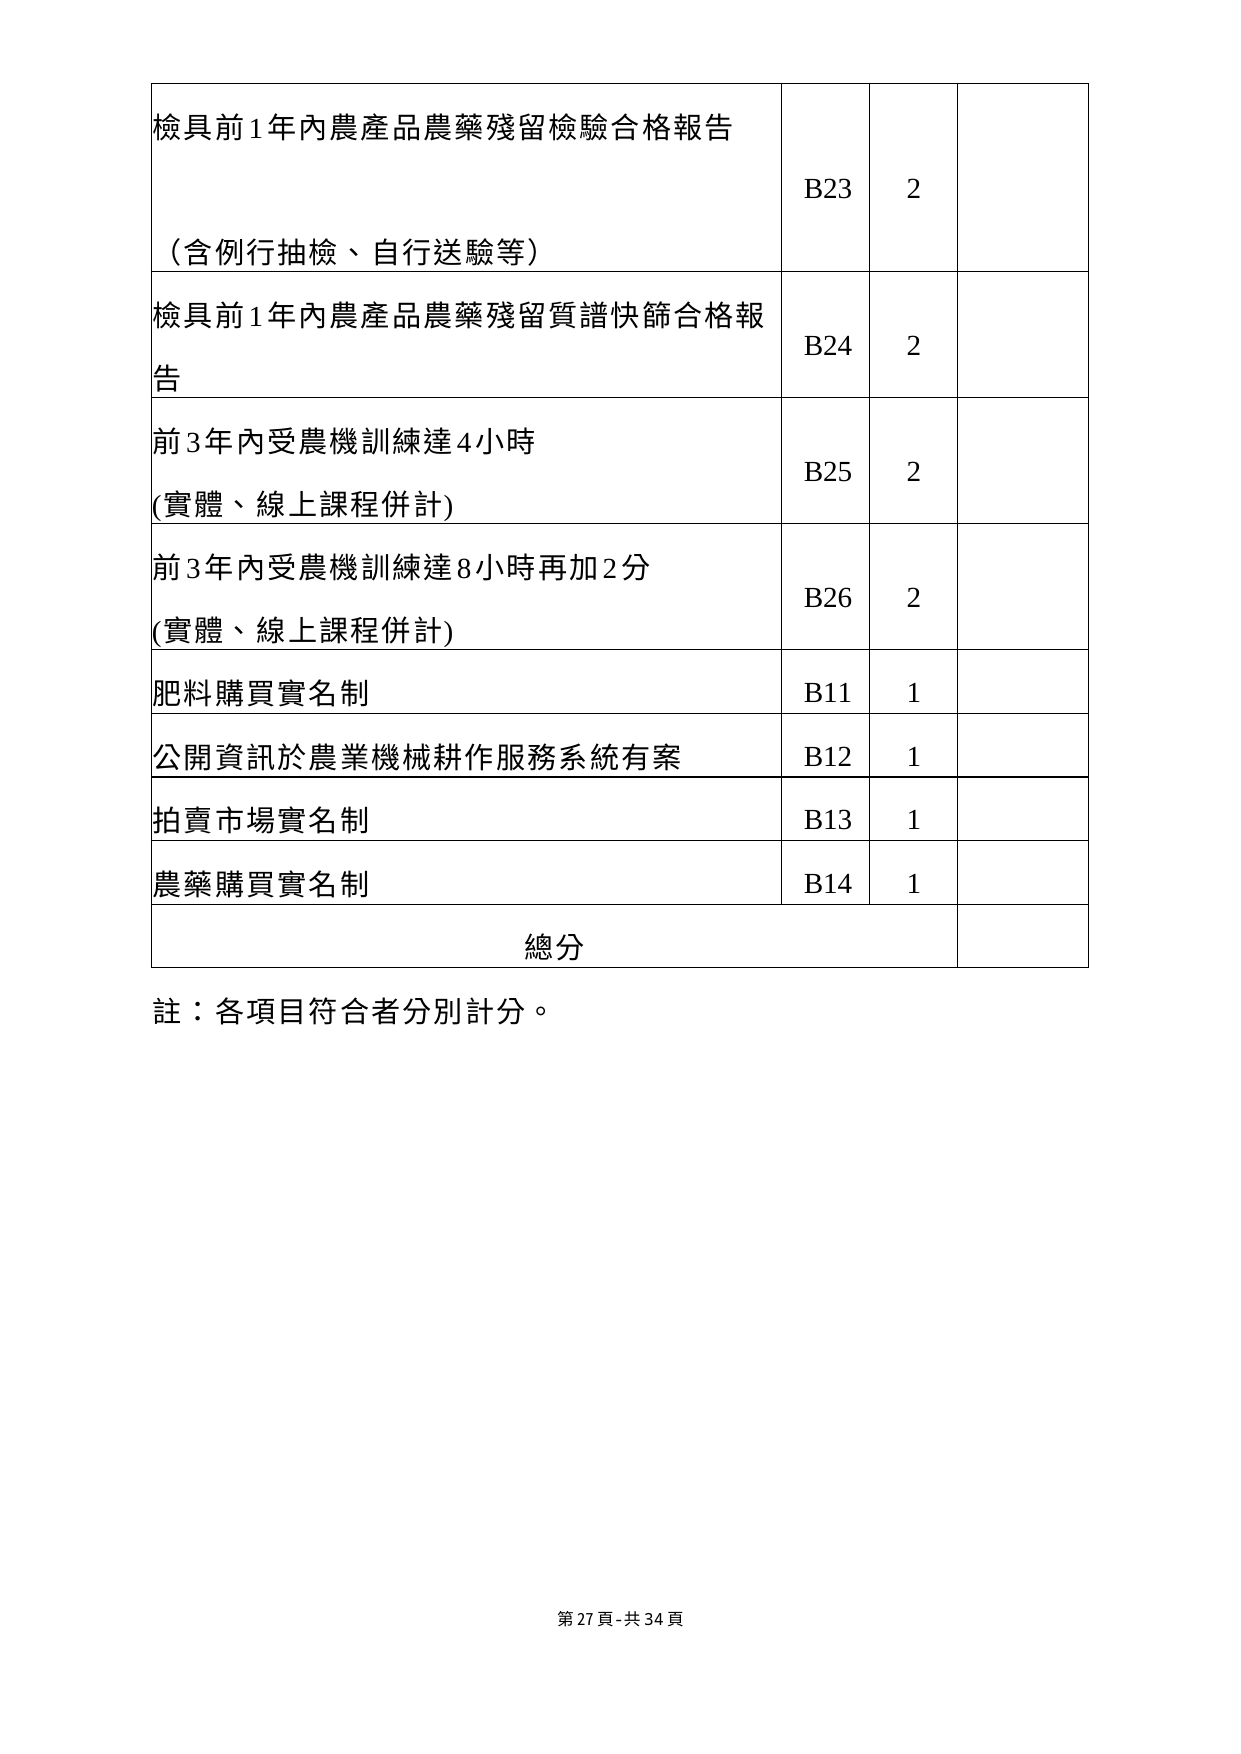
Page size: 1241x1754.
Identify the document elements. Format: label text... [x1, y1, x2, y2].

text 註：各項目符合者分別計分。 [151, 968, 1064, 1031]
table_cell B23 [782, 84, 869, 271]
table_cell 農藥購買實名制 [152, 841, 781, 903]
table_cell 總分 [152, 905, 957, 967]
table_cell [958, 272, 1088, 397]
table_cell 拍賣市場實名制 [152, 778, 781, 840]
table_cell 2 [870, 524, 957, 649]
table_cell 2 [870, 272, 957, 397]
table_cell 1 [870, 714, 957, 776]
table_cell [958, 778, 1088, 840]
table_cell B25 [782, 398, 869, 523]
table_cell [958, 398, 1088, 523]
table_cell [958, 650, 1088, 713]
table_cell 前3年內受農機訓練達8小時再加2分 (實體、線上課程併計) [152, 524, 781, 649]
table_cell [958, 714, 1088, 776]
table_cell 1 [870, 841, 957, 903]
table_cell 2 [870, 398, 957, 523]
table_cell [958, 841, 1088, 903]
table_cell B14 [782, 841, 869, 903]
table_cell 檢具前1年內農產品農藥殘留質譜快篩合格報告 [152, 272, 781, 397]
table_cell 1 [870, 650, 957, 713]
table_cell B11 [782, 650, 869, 713]
table_cell 肥料購買實名制 [152, 650, 781, 713]
table_cell [958, 524, 1088, 649]
table_cell [958, 84, 1088, 271]
table_cell 1 [870, 778, 957, 840]
table_cell [958, 905, 1088, 967]
table_cell B13 [782, 778, 869, 840]
table_cell 前3年內受農機訓練達4小時 (實體、線上課程併計) [152, 398, 781, 523]
table_cell B26 [782, 524, 869, 649]
table_cell 檢具前1年內農產品農藥殘留檢驗合格報告 （含例行抽檢、自行送驗等） [152, 84, 781, 271]
table_cell B24 [782, 272, 869, 397]
table_cell B12 [782, 714, 869, 776]
table_cell 公開資訊於農業機械耕作服務系統有案 [152, 714, 781, 776]
table_cell 2 [870, 84, 957, 271]
